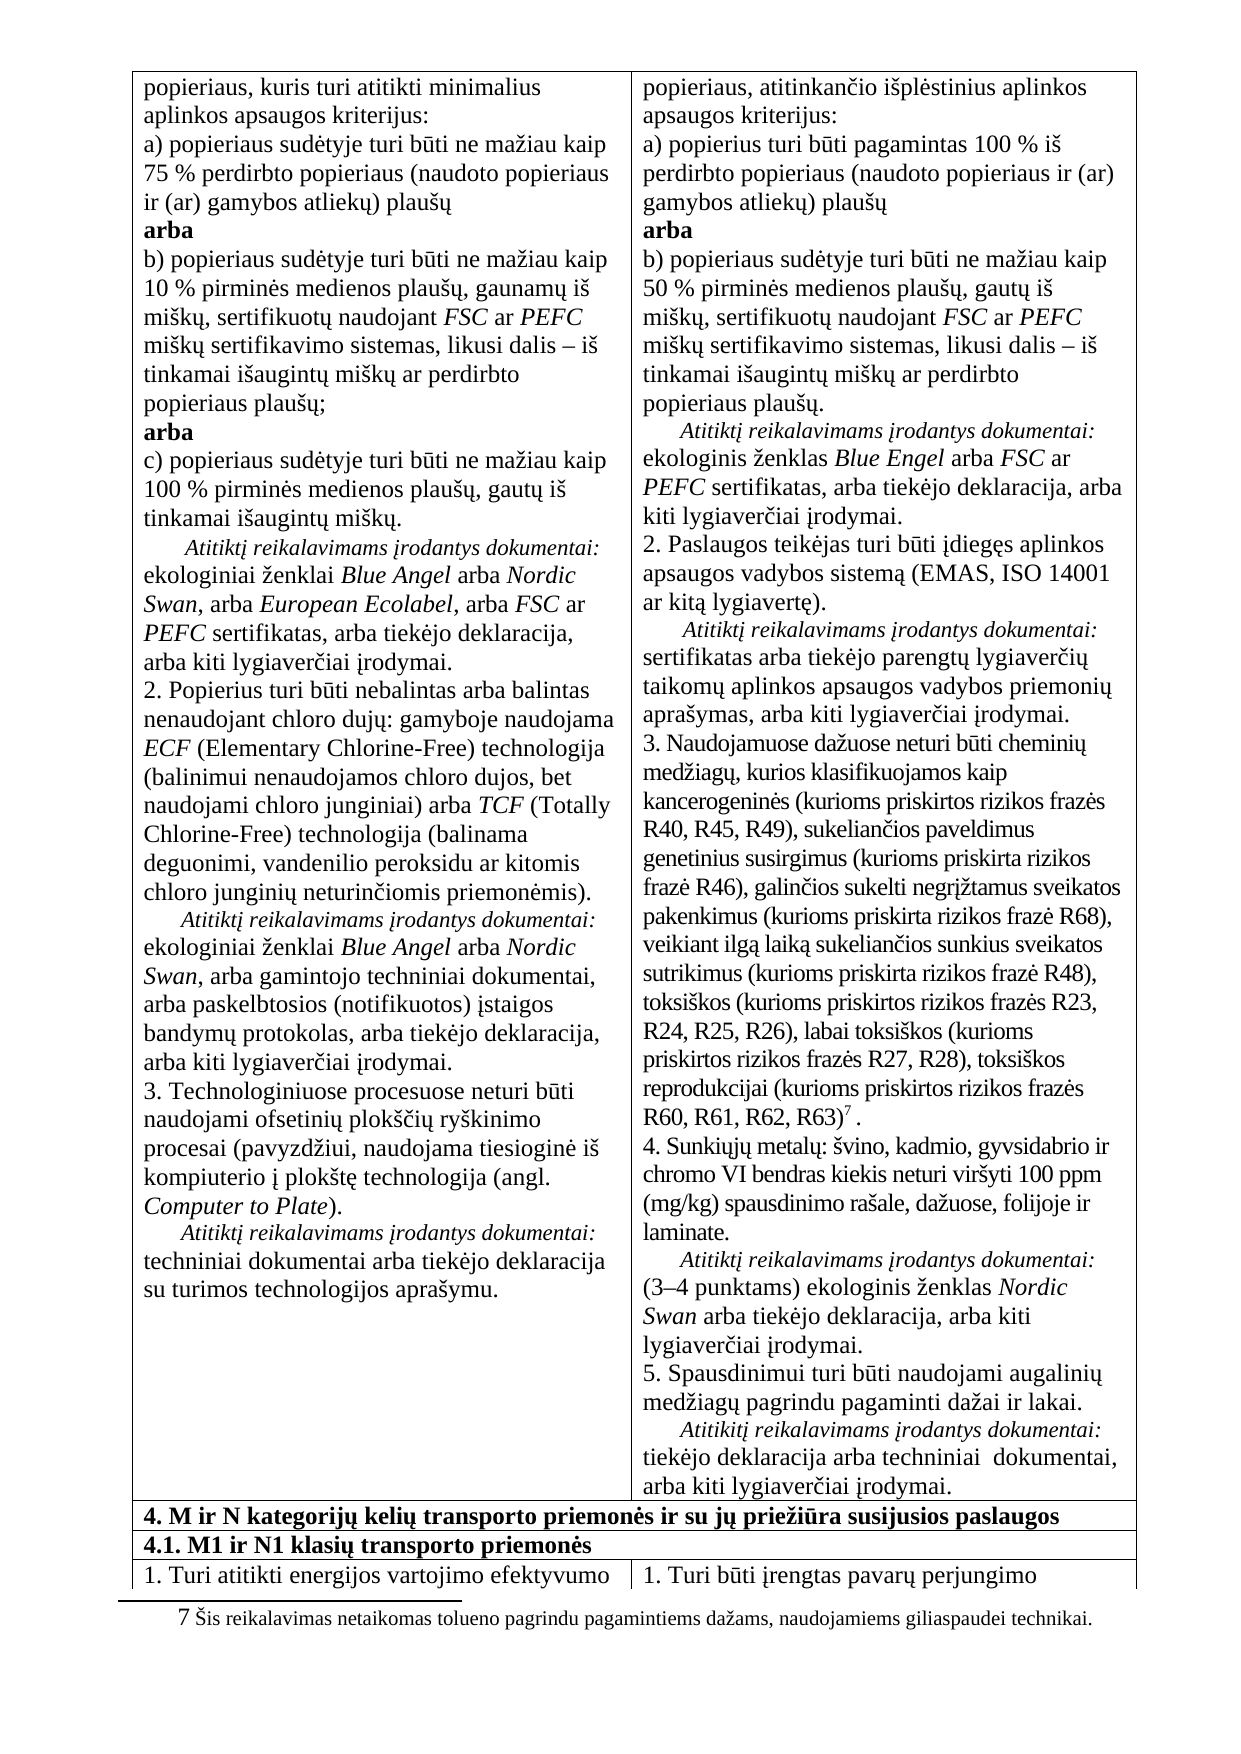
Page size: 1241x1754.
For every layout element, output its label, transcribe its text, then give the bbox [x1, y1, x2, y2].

table_cell 1. Turi būti įrengtas pavarų perjungimo [632, 1560, 1136, 1589]
table_cell popieriaus, atitinkančio išplėstinius aplinkos apsaugos kriterijus: a) popierius turi būti pagamintas 100 % iš perdirbto popieriaus (naudoto popieriaus ir (ar) gamybos atliekų) plaušų arba b) popieriaus sudėtyje turi būti ne mažiau kaip 50 % pirminės medienos plaušų, gautų iš miškų, sertifikuotų naudojant FSC ar PEFC miškų sertifikavimo sistemas, likusi dalis – iš tinkamai išaugintų miškų ar perdirbto popieriaus plaušų. Atitiktį reikalavimams įrodantys dokumentai: ekologinis ženklas Blue Engel arba FSC ar PEFC sertifikatas, arba tiekėjo deklaracija, arba kiti lygiaverčiai įrodymai. 2. Paslaugos teikėjas turi būti įdiegęs aplinkos apsaugos vadybos sistemą (EMAS, ISO 14001 ar kitą lygiavertę). Atitiktį reikalavimams įrodantys dokumentai: sertifikatas arba tiekėjo parengtų lygiaverčių taikomų aplinkos apsaugos vadybos priemonių aprašymas, arba kiti lygiaverčiai įrodymai. 3. Naudojamuose dažuose neturi būti cheminių medžiagų, kurios klasifikuojamos kaip kancerogeninės (kurioms priskirtos rizikos frazės R40, R45, R49), sukeliančios paveldimus genetinius susirgimus (kurioms priskirta rizikos frazė R46), galinčios sukelti negrįžtamus sveikatos pakenkimus (kurioms priskirta rizikos frazė R68), veikiant ilgą laiką sukeliančios sunkius sveikatos sutrikimus (kurioms priskirta rizikos frazė R48), toksiškos (kurioms priskirtos rizikos frazės R23, R24, R25, R26), labai toksiškos (kurioms priskirtos rizikos frazės R27, R28), toksiškos reprodukcijai (kurioms priskirtos rizikos frazės R60, R61, R62, R63) . 4. Sunkiųjų metalų: švino, kadmio, gyvsidabrio ir chromo VI bendras kiekis neturi viršyti 100 ppm (mg/kg) spausdinimo rašale, dažuose, folijoje ir laminate. Atitiktį reikalavimams įrodantys dokumentai: (3–4 punktams) ekologinis ženklas Nordic Swan arba tiekėjo deklaracija, arba kiti lygiaverčiai įrodymai. 5. Spausdinimui turi būti naudojami augalinių medžiagų pagrindu pagaminti dažai ir lakai. Atitikitį reikalavimams įrodantys dokumentai: tiekėjo deklaracija arba techniniai dokumentai, arba kiti lygiaverčiai įrodymai. [632, 72, 1136, 1500]
table_cell popieriaus, kuris turi atitikti minimalius aplinkos apsaugos kriterijus: a) popieriaus sudėtyje turi būti ne mažiau kaip 75 % perdirbto popieriaus (naudoto popieriaus ir (ar) gamybos atliekų) plaušų arba b) popieriaus sudėtyje turi būti ne mažiau kaip 10 % pirminės medienos plaušų, gaunamų iš miškų, sertifikuotų naudojant FSC ar PEFC miškų sertifikavimo sistemas, likusi dalis – iš tinkamai išaugintų miškų ar perdirbto popieriaus plaušų; arba c) popieriaus sudėtyje turi būti ne mažiau kaip 100 % pirminės medienos plaušų, gautų iš tinkamai išaugintų miškų. Atitiktį reikalavimams įrodantys dokumentai: ekologiniai ženklai Blue Angel arba Nordic Swan, arba European Ecolabel, arba FSC ar PEFC sertifikatas, arba tiekėjo deklaracija, arba kiti lygiaverčiai įrodymai. 2. Popierius turi būti nebalintas arba balintas nenaudojant chloro dujų: gamyboje naudojama ECF (Elementary Chlorine-Free) technologija (balinimui nenaudojamos chloro dujos, bet naudojami chloro junginiai) arba TCF (Totally Chlorine-Free) technologija (balinama deguonimi, vandenilio peroksidu ar kitomis chloro junginių neturinčiomis priemonėmis). Atitiktį reikalavimams įrodantys dokumentai: ekologiniai ženklai Blue Angel arba Nordic Swan, arba gamintojo techniniai dokumentai, arba paskelbtosios (notifikuotos) įstaigos bandymų protokolas, arba tiekėjo deklaracija, arba kiti lygiaverčiai įrodymai. 3. Technologiniuose procesuose neturi būti naudojami ofsetinių plokščių ryškinimo procesai (pavyzdžiui, naudojama tiesioginė iš kompiuterio į plokštę technologija (angl. Computer to Plate). Atitiktį reikalavimams įrodantys dokumentai: techniniai dokumentai arba tiekėjo deklaracija su turimos technologijos aprašymu. [133, 72, 631, 1500]
table_cell 4.1. M1 ir N1 klasių transporto priemonės [133, 1531, 1136, 1559]
table_cell 1. Turi atitikti energijos vartojimo efektyvumo [133, 1560, 631, 1589]
table_cell 4. M ir N kategorijų kelių transporto priemonės ir su jų priežiūra susijusios paslaugos [133, 1501, 1136, 1529]
